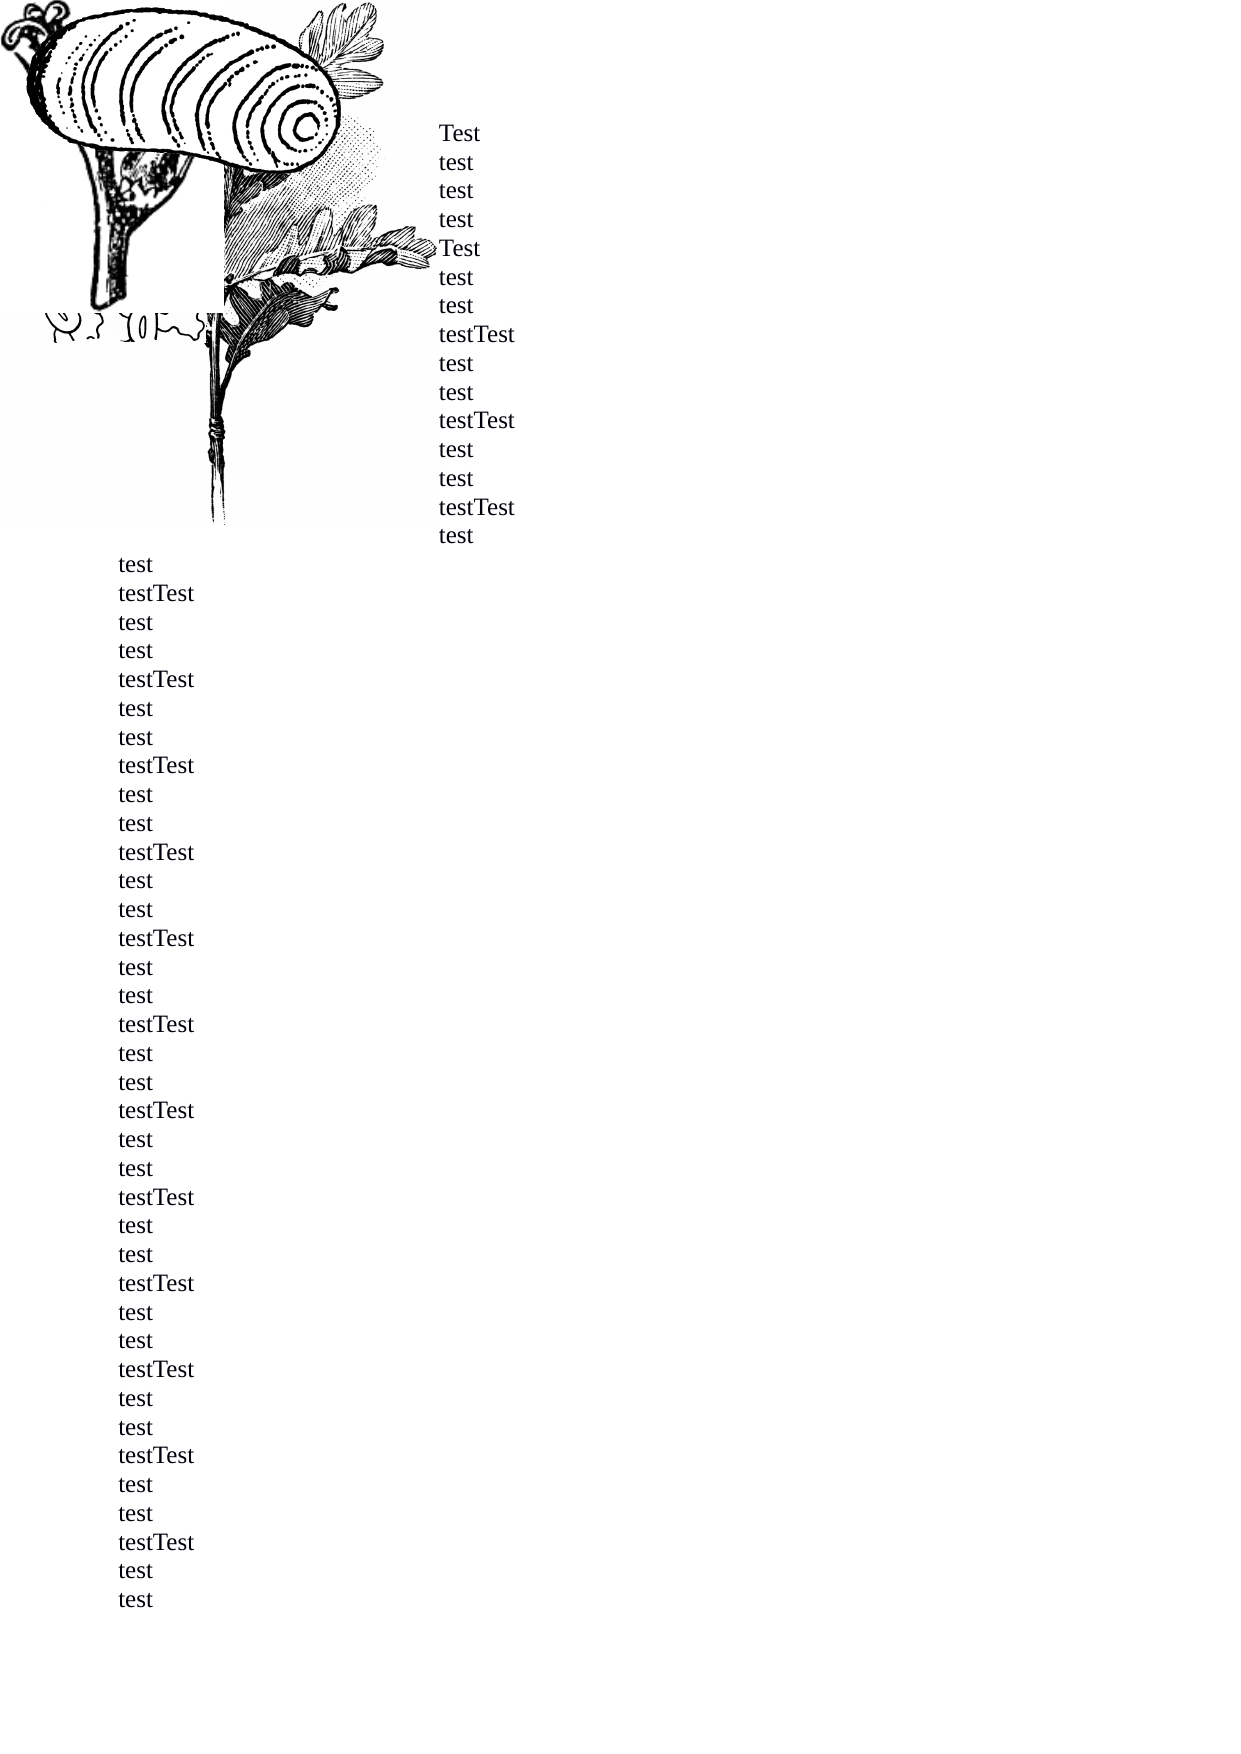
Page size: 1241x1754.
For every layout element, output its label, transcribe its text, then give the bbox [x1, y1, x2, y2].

text test [118, 1297, 1122, 1326]
text testTest [118, 923, 1122, 952]
text testTest [439, 319, 1122, 348]
text testTest [118, 1354, 1122, 1383]
text test [118, 722, 1122, 751]
text test [439, 463, 1122, 492]
text test [118, 1239, 1122, 1268]
text test [118, 1498, 1122, 1527]
text test [118, 636, 1122, 664]
text test [118, 866, 1122, 894]
text test [118, 607, 1122, 636]
text test [118, 1326, 1122, 1354]
text test [118, 1469, 1122, 1498]
picture [0, 0, 439, 526]
text test [439, 434, 1122, 463]
text testTest [439, 406, 1122, 434]
text test [439, 176, 1122, 204]
text test [118, 693, 1122, 722]
text test [118, 1412, 1122, 1441]
text testTest [118, 1009, 1122, 1038]
text testTest [118, 1527, 1122, 1556]
text testTest [118, 751, 1122, 779]
text test [118, 549, 1122, 578]
text test [118, 521, 1122, 549]
text test [118, 894, 1122, 923]
text testTest [118, 837, 1122, 866]
text test [439, 377, 1122, 406]
text test [118, 1211, 1122, 1239]
text test [118, 981, 1122, 1009]
text test [118, 952, 1122, 981]
text testTest [439, 492, 1122, 521]
text test [118, 1038, 1122, 1067]
text testTest [118, 1182, 1122, 1211]
text test [118, 1124, 1122, 1153]
text test [439, 262, 1122, 291]
text test [439, 291, 1122, 319]
text Test [439, 118, 1122, 147]
text test [439, 147, 1122, 176]
text test [439, 204, 1122, 233]
text test [118, 779, 1122, 808]
text testTest [118, 1096, 1122, 1124]
text Test [439, 233, 1122, 262]
text testTest [118, 1441, 1122, 1469]
text test [439, 348, 1122, 377]
text testTest [118, 578, 1122, 607]
text test [118, 1383, 1122, 1412]
text test [118, 1556, 1122, 1584]
text test [118, 1067, 1122, 1096]
text testTest [118, 1268, 1122, 1297]
text test [118, 1584, 1122, 1613]
text test [118, 808, 1122, 837]
text test [118, 1153, 1122, 1182]
text testTest [118, 664, 1122, 693]
